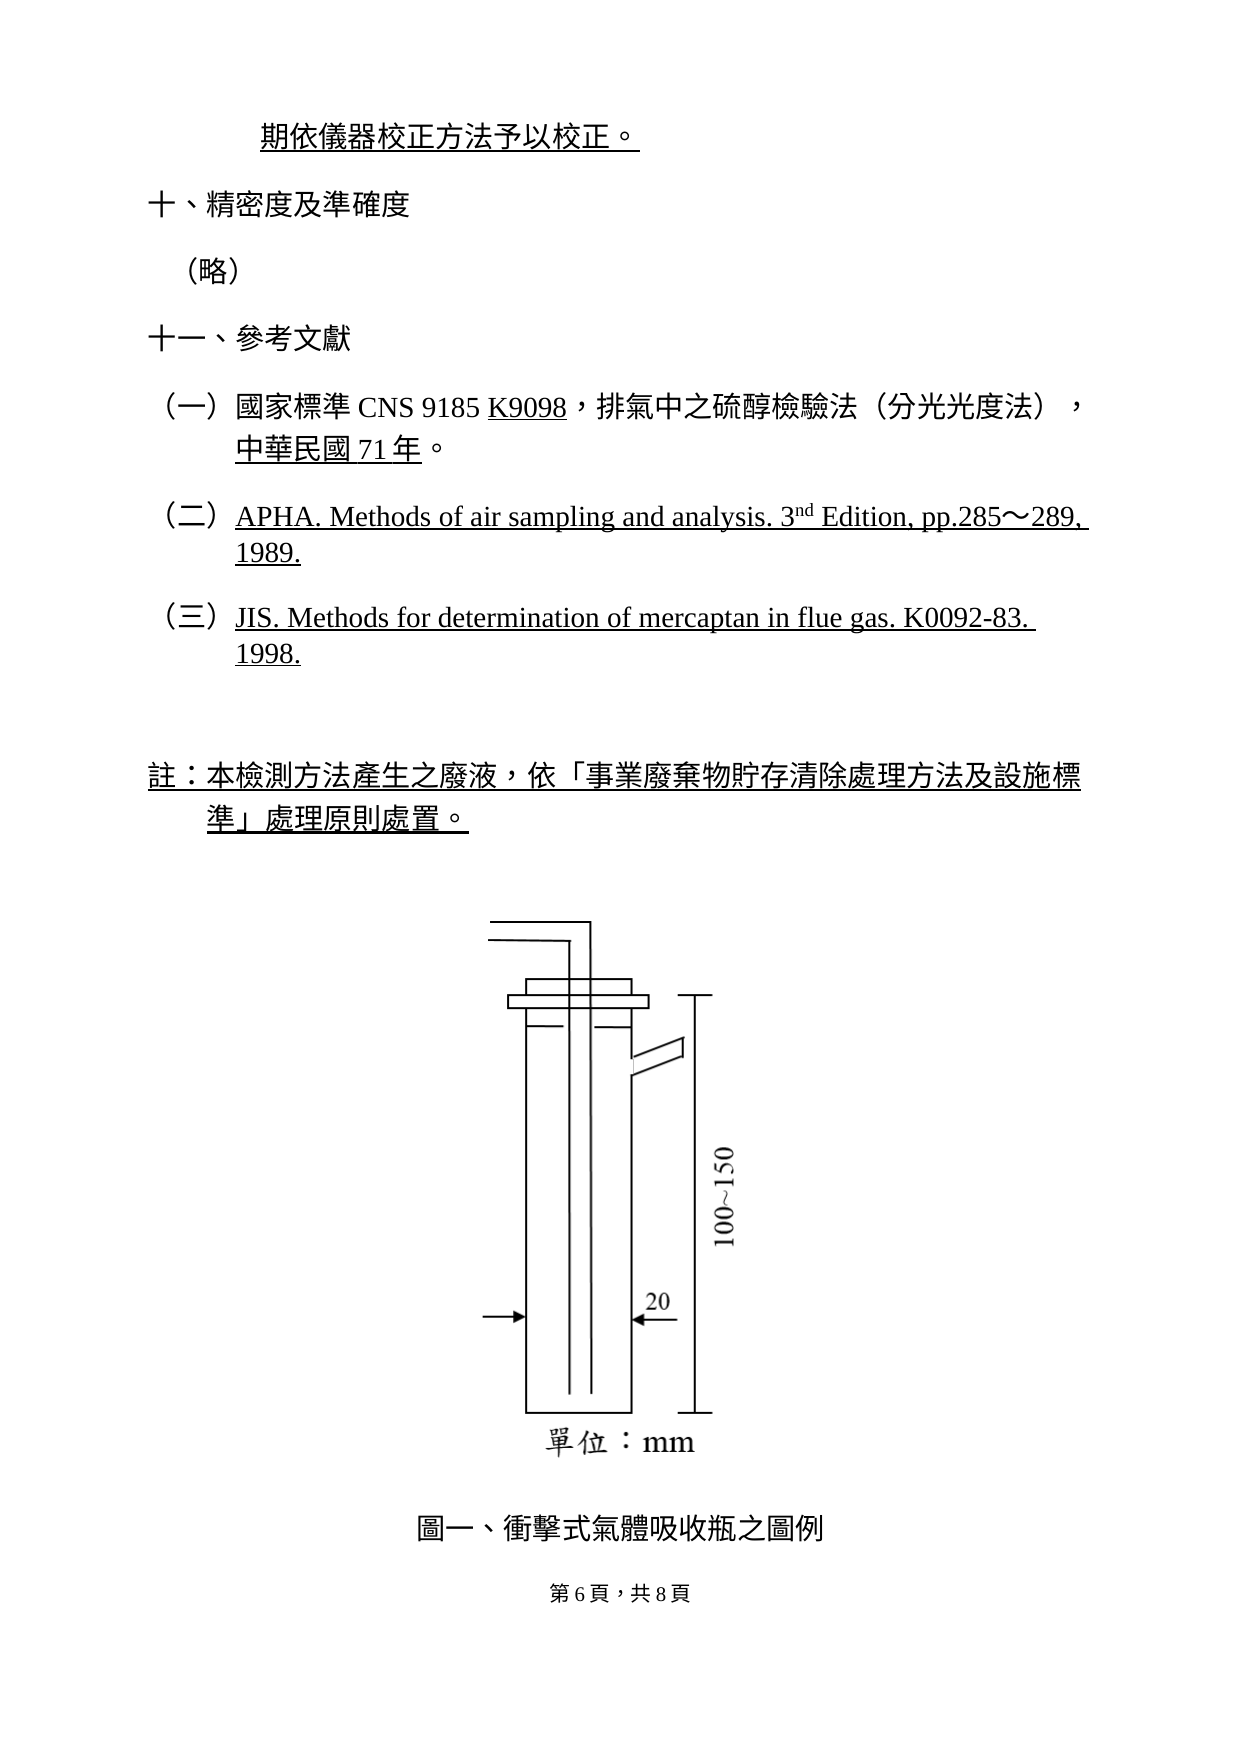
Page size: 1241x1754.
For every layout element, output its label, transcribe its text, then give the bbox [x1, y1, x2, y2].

text （一）國家標準CNS 9185 K9098，排氣中之硫醇檢驗法（分光光度法），中華民國71年。 [148, 383, 1092, 468]
text （二）APHA. Methods of air sampling and analysis. 3nd Edition, pp.285～289, 1989. [148, 493, 1092, 568]
text 圖一、衝擊式氣體吸收瓶之圖例 [148, 1505, 1092, 1548]
text 期依儀器校正方法予以校正。 [173, 114, 1092, 156]
text 十、精密度及準確度 [148, 181, 1092, 223]
text （略） [148, 248, 1092, 291]
text 十一、參考文獻 [148, 316, 1092, 358]
text （三）JIS. Methods for determination of mercaptan in flue gas. K0092-83. 1998. [148, 593, 1092, 669]
text 註：本檢測方法產生之廢液，依「事業廢棄物貯存清除處理方法及設施標準」處理原則處置。 [148, 753, 1092, 837]
